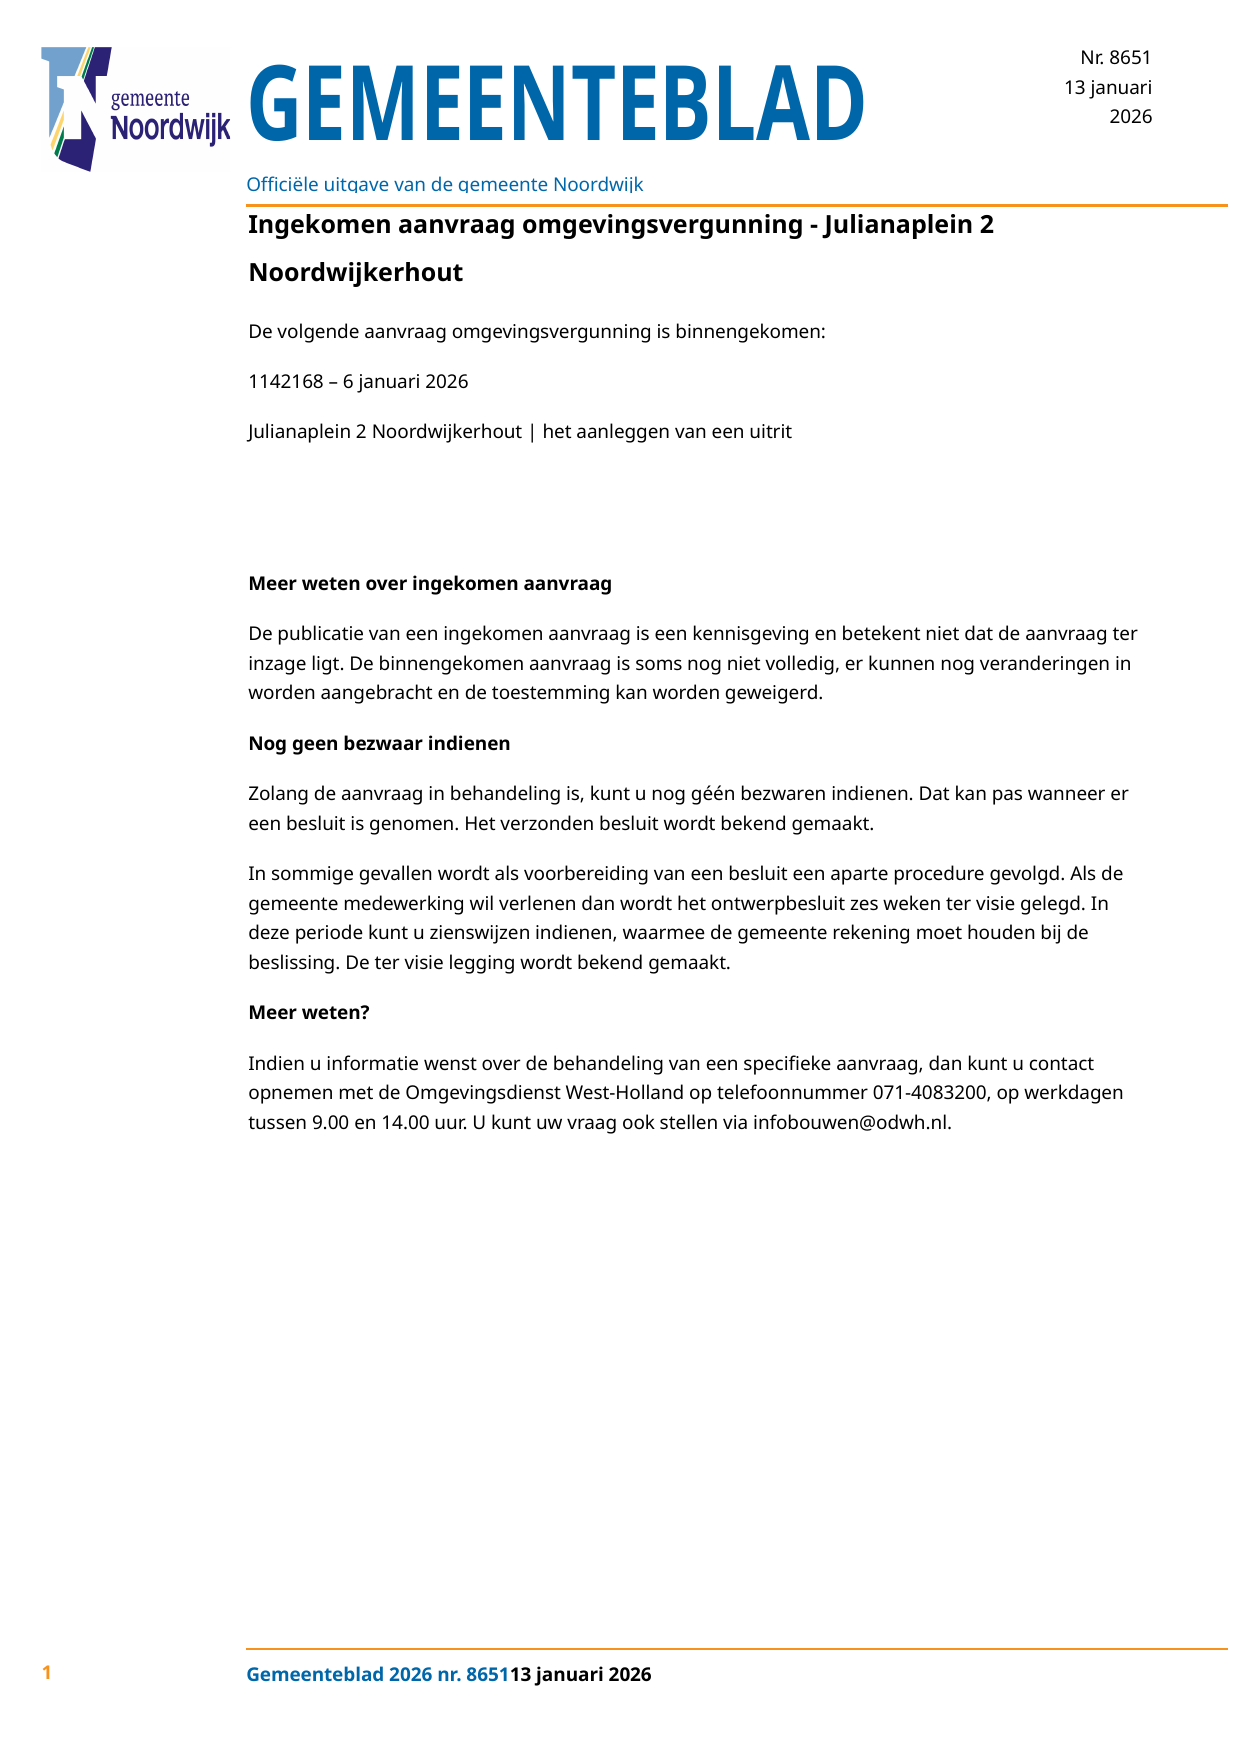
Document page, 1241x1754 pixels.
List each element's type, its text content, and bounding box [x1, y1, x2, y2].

text De volgende aanvraag omgevingsvergunning is binnengekomen: [248, 318, 1152, 344]
text In sommige gevallen wordt als voorbereiding van een besluit een aparte procedure gevolgd. Als de gemeente medewerking wil verlenen dan wordt het ontwerpbesluit zes weken ter visie gelegd. In deze periode kunt u zienswijzen indienen, waarmee de gemeente rekening moet houden bij de beslissing. De ter visie legging wordt bekend gemaakt. [248, 860, 1152, 975]
text 1142168 – 6 januari 2026 [248, 368, 1152, 394]
text Nog geen bezwaar indienen [248, 730, 1152, 756]
picture [41, 47, 231, 172]
text Ingekomen aanvraag omgevingsvergunning - Julianaplein 2 Noordwijkerhout [248, 207, 1152, 288]
text Indien u informatie wenst over de behandeling van een specifieke aanvraag, dan kunt u contact opnemen met de Omgevingsdienst West-Holland op telefoonnummer 071-4083200, op werkdagen tussen 9.00 en 14.00 uur. U kunt uw vraag ook stellen via infobouwen@odwh.nl. [248, 1050, 1152, 1135]
text Julianaplein 2 Noordwijkerhout | het aanleggen van een uitrit [248, 419, 1152, 444]
text Meer weten? [248, 999, 1152, 1025]
text Meer weten over ingekomen aanvraag [248, 570, 1152, 596]
text De publicatie van een ingekomen aanvraag is een kennisgeving en betekent niet dat de aanvraag ter inzage ligt. De binnengekomen aanvraag is soms nog niet volledig, er kunnen nog veranderingen in worden aangebracht en de toestemming kan worden geweigerd. [248, 620, 1152, 705]
text Zolang de aanvraag in behandeling is, kunt u nog géén bezwaren indienen. Dat kan pas wanneer er een besluit is genomen. Het verzonden besluit wordt bekend gemaakt. [248, 780, 1152, 836]
